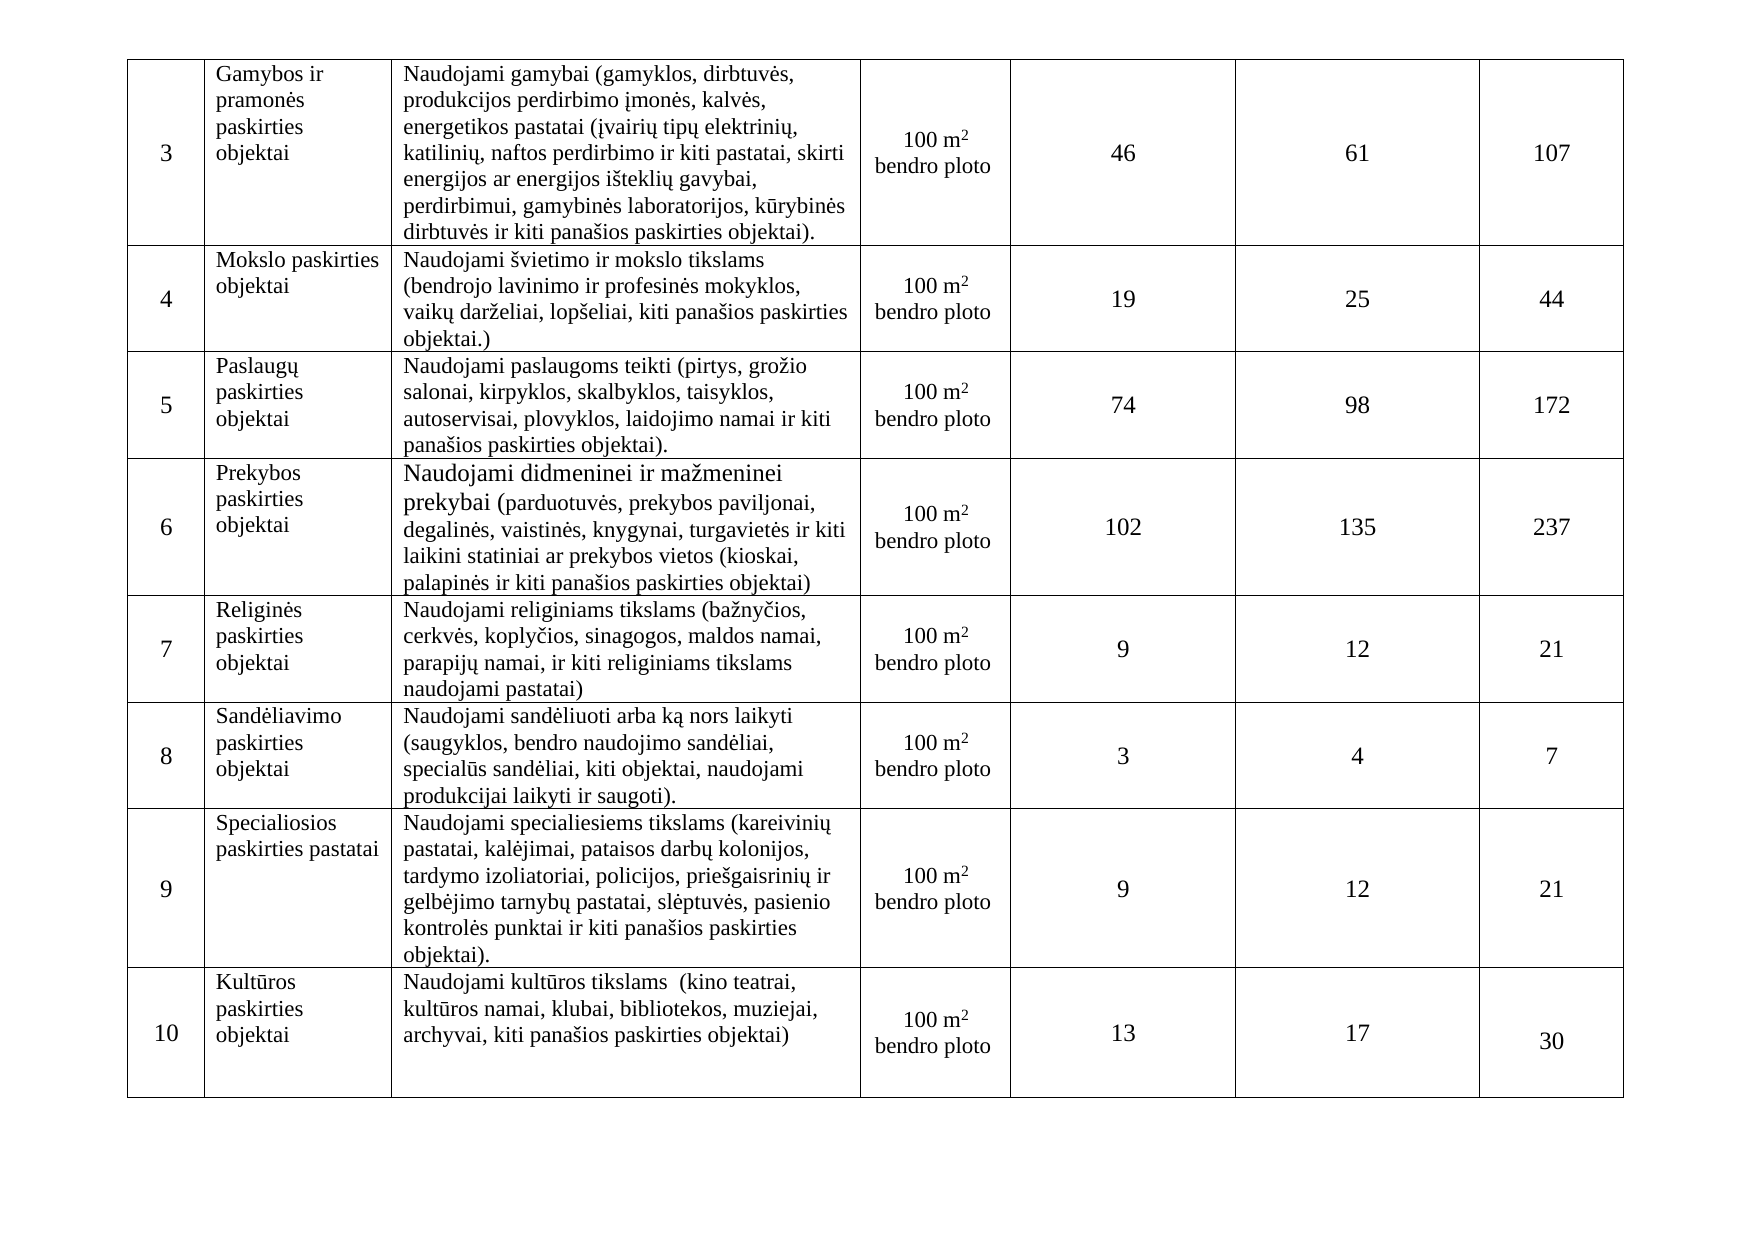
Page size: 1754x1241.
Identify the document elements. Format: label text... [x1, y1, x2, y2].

table_cell 9 [128, 809, 204, 967]
table_cell 100 m2 bendro ploto [861, 459, 1010, 595]
table_cell Paslaugų paskirties objektai [205, 352, 391, 457]
table_cell 74 [1011, 352, 1235, 457]
table_cell Naudojami didmeninei ir mažmeninei prekybai (parduotuvės, prekybos paviljonai, degalinės, vaistinės, knygynai, turgavietės ir kiti laikini statiniai ar prekybos vietos (kioskai, palapinės ir kiti panašios paskirties objektai) [392, 459, 860, 595]
table_cell Naudojami sandėliuoti arba ką nors laikyti (saugyklos, bendro naudojimo sandėliai, specialūs sandėliai, kiti objektai, naudojami produkcijai laikyti ir saugoti). [392, 703, 860, 808]
table_cell 13 [1011, 968, 1235, 1097]
table_cell 100 m2 bendro ploto [861, 60, 1010, 244]
table_cell 21 [1480, 596, 1623, 702]
table_cell 172 [1480, 352, 1623, 457]
table_cell 46 [1011, 60, 1235, 244]
table_cell 10 [128, 968, 204, 1097]
table_cell Specialiosios paskirties pastatai [205, 809, 391, 967]
table_cell 100 m2 bendro ploto [861, 968, 1010, 1097]
table_cell 12 [1236, 809, 1479, 967]
table_cell 21 [1480, 809, 1623, 967]
table_cell 3 [1011, 703, 1235, 808]
table_cell 25 [1236, 246, 1479, 351]
table_cell 100 m2 bendro ploto [861, 352, 1010, 457]
table_cell 12 [1236, 596, 1479, 702]
table_cell Naudojami gamybai (gamyklos, dirbtuvės, produkcijos perdirbimo įmonės, kalvės, energetikos pastatai (įvairių tipų elektrinių, katilinių, naftos perdirbimo ir kiti pastatai, skirti energijos ar energijos išteklių gavybai, perdirbimui, gamybinės laboratorijos, kūrybinės dirbtuvės ir kiti panašios paskirties objektai). [392, 60, 860, 244]
table_cell Mokslo paskirties objektai [205, 246, 391, 351]
table_cell 98 [1236, 352, 1479, 457]
table_cell 100 m2 bendro ploto [861, 596, 1010, 702]
table_cell 9 [1011, 809, 1235, 967]
table_cell 19 [1011, 246, 1235, 351]
table_cell 5 [128, 352, 204, 457]
table_cell Kultūros paskirties objektai [205, 968, 391, 1097]
table_cell 135 [1236, 459, 1479, 595]
table_cell 17 [1236, 968, 1479, 1097]
table_cell 100 m2 bendro ploto [861, 703, 1010, 808]
table_cell Religinės paskirties objektai [205, 596, 391, 702]
table_cell Naudojami švietimo ir mokslo tikslams (bendrojo lavinimo ir profesinės mokyklos, vaikų darželiai, lopšeliai, kiti panašios paskirties objektai.) [392, 246, 860, 351]
table_cell 107 [1480, 60, 1623, 244]
table_cell 102 [1011, 459, 1235, 595]
table_cell Prekybos paskirties objektai [205, 459, 391, 595]
table_cell 100 m2 bendro ploto [861, 809, 1010, 967]
table_cell Naudojami religiniams tikslams (bažnyčios, cerkvės, koplyčios, sinagogos, maldos namai, parapijų namai, ir kiti religiniams tikslams naudojami pastatai) [392, 596, 860, 702]
table_cell Naudojami specialiesiems tikslams (kareivinių pastatai, kalėjimai, pataisos darbų kolonijos, tardymo izoliatoriai, policijos, priešgaisrinių ir gelbėjimo tarnybų pastatai, slėptuvės, pasienio kontrolės punktai ir kiti panašios paskirties objektai). [392, 809, 860, 967]
table_cell 44 [1480, 246, 1623, 351]
table_cell 7 [1480, 703, 1623, 808]
table_cell 4 [1236, 703, 1479, 808]
table_cell 100 m2 bendro ploto [861, 246, 1010, 351]
table_cell 6 [128, 459, 204, 595]
table_cell Gamybos ir pramonės paskirties objektai [205, 60, 391, 244]
table_cell Naudojami paslaugoms teikti (pirtys, grožio salonai, kirpyklos, skalbyklos, taisyklos, autoservisai, plovyklos, laidojimo namai ir kiti panašios paskirties objektai). [392, 352, 860, 457]
table_cell 9 [1011, 596, 1235, 702]
table_cell 30 [1480, 968, 1623, 1097]
table_cell Naudojami kultūros tikslams (kino teatrai, kultūros namai, klubai, bibliotekos, muziejai, archyvai, kiti panašios paskirties objektai) [392, 968, 860, 1097]
table_cell 237 [1480, 459, 1623, 595]
table_cell 4 [128, 246, 204, 351]
table_cell 3 [128, 60, 204, 244]
table_cell 61 [1236, 60, 1479, 244]
table_cell 7 [128, 596, 204, 702]
table_cell 8 [128, 703, 204, 808]
table_cell Sandėliavimo paskirties objektai [205, 703, 391, 808]
